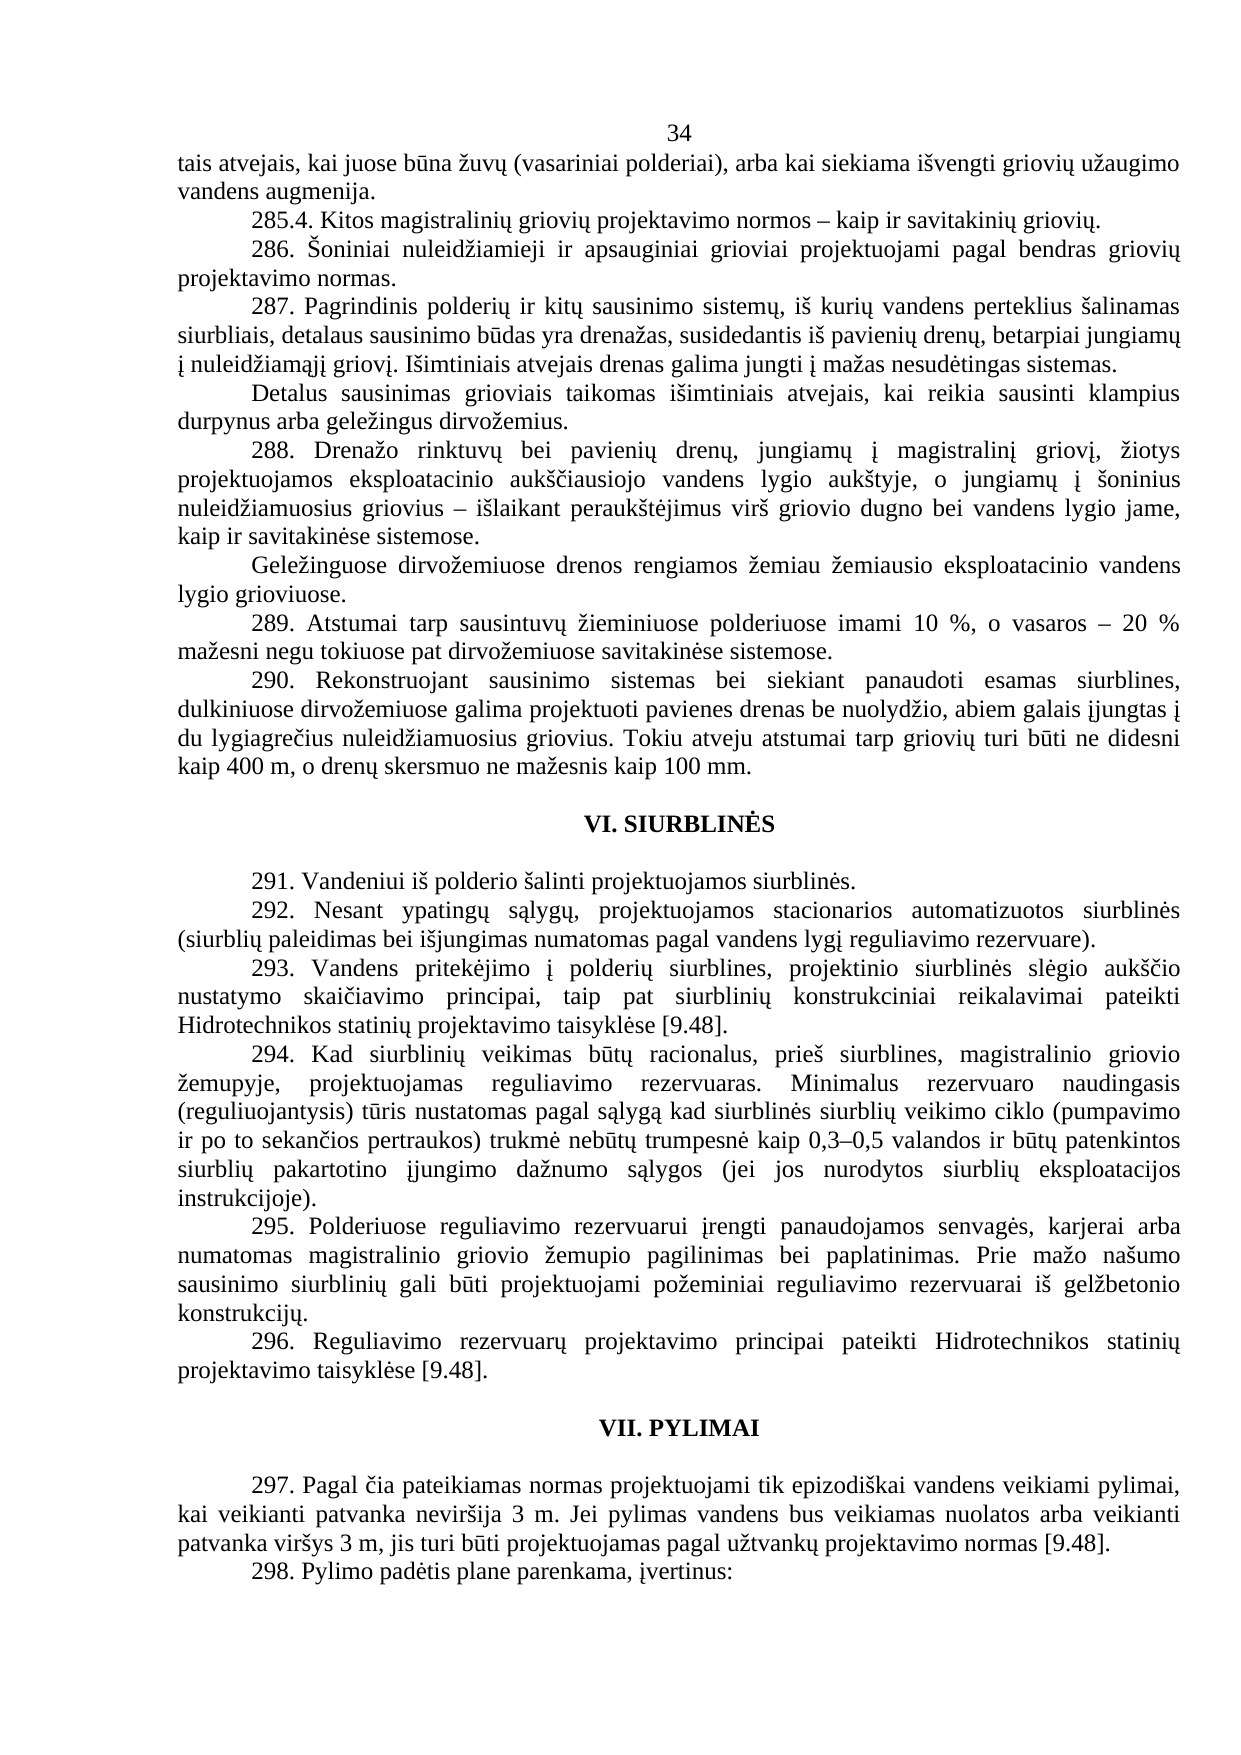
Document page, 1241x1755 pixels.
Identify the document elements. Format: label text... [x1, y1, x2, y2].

text 289. Atstumai tarp sausintuvų žieminiuose polderiuose imami 10 %, o vasaros – 20 % mažesni negu tokiuose pat dirvožemiuose savitakinėse sistemose. [177, 608, 1181, 665]
text VII. PYLIMAI [177, 1413, 1181, 1441]
text 297. Pagal čia pateikiamas normas projektuojami tik epizodiškai vandens veikiami pylimai, kai veikianti patvanka neviršija 3 m. Jei pylimas vandens bus veikiamas nuolatos arba veikianti patvanka viršys 3 m, jis turi būti projektuojamas pagal užtvankų projektavimo normas [9.48]. [177, 1470, 1181, 1556]
text 288. Drenažo rinktuvų bei pavienių drenų, jungiamų į magistralinį griovį, žiotys projektuojamos eksploatacinio aukščiausiojo vandens lygio aukštyje, o jungiamų į šoninius nuleidžiamuosius griovius – išlaikant peraukštėjimus virš griovio dugno bei vandens lygio jame, kaip ir savitakinėse sistemose. [177, 435, 1181, 550]
text 291. Vandeniui iš polderio šalinti projektuojamos siurblinės. [177, 866, 1181, 895]
text tais atvejais, kai juose būna žuvų (vasariniai polderiai), arba kai siekiama išvengti griovių užaugimo vandens augmenija. [177, 148, 1181, 205]
text Geležinguose dirvožemiuose drenos rengiamos žemiau žemiausio eksploatacinio vandens lygio grioviuose. [177, 550, 1181, 608]
text 298. Pylimo padėtis plane parenkama, įvertinus: [177, 1556, 1181, 1585]
text 292. Nesant ypatingų sąlygų, projektuojamos stacionarios automatizuotos siurblinės (siurblių paleidimas bei išjungimas numatomas pagal vandens lygį reguliavimo rezervuare). [177, 895, 1181, 953]
text VI. SIURBLINĖS [177, 809, 1181, 838]
text 295. Polderiuose reguliavimo rezervuarui įrengti panaudojamos senvagės, karjerai arba numatomas magistralinio griovio žemupio pagilinimas bei paplatinimas. Prie mažo našumo sausinimo siurblinių gali būti projektuojami požeminiai reguliavimo rezervuarai iš gelžbetonio konstrukcijų. [177, 1211, 1181, 1326]
text 294. Kad siurblinių veikimas būtų racionalus, prieš siurblines, magistralinio griovio žemupyje, projektuojamas reguliavimo rezervuaras. Minimalus rezervuaro naudingasis (reguliuojantysis) tūris nustatomas pagal sąlygą kad siurblinės siurblių veikimo ciklo (pumpavimo ir po to sekančios pertraukos) trukmė nebūtų trumpesnė kaip 0,3–0,5 valandos ir būtų patenkintos siurblių pakartotino įjungimo dažnumo sąlygos (jei jos nurodytos siurblių eksploatacijos instrukcijoje). [177, 1039, 1181, 1211]
text 293. Vandens pritekėjimo į polderių siurblines, projektinio siurblinės slėgio aukščio nustatymo skaičiavimo principai, taip pat siurblinių konstrukciniai reikalavimai pateikti Hidrotechnikos statinių projektavimo taisyklėse [9.48]. [177, 953, 1181, 1039]
text 287. Pagrindinis polderių ir kitų sausinimo sistemų, iš kurių vandens perteklius šalinamas siurbliais, detalaus sausinimo būdas yra drenažas, susidedantis iš pavienių drenų, betarpiai jungiamų į nuleidžiamąjį griovį. Išimtiniais atvejais drenas galima jungti į mažas nesudėtingas sistemas. [177, 291, 1181, 378]
text 285.4. Kitos magistralinių griovių projektavimo normos – kaip ir savitakinių griovių. [177, 205, 1181, 234]
text 286. Šoniniai nuleidžiamieji ir apsauginiai grioviai projektuojami pagal bendras griovių projektavimo normas. [177, 234, 1181, 291]
text 296. Reguliavimo rezervuarų projektavimo principai pateikti Hidrotechnikos statinių projektavimo taisyklėse [9.48]. [177, 1326, 1181, 1384]
text Detalus sausinimas grioviais taikomas išimtiniais atvejais, kai reikia sausinti klampius durpynus arba geležingus dirvožemius. [177, 378, 1181, 435]
text 290. Rekonstruojant sausinimo sistemas bei siekiant panaudoti esamas siurblines, dulkiniuose dirvožemiuose galima projektuoti pavienes drenas be nuolydžio, abiem galais įjungtas į du lygiagrečius nuleidžiamuosius griovius. Tokiu atveju atstumai tarp griovių turi būti ne didesni kaip 400 m, o drenų skersmuo ne mažesnis kaip 100 mm. [177, 665, 1181, 780]
